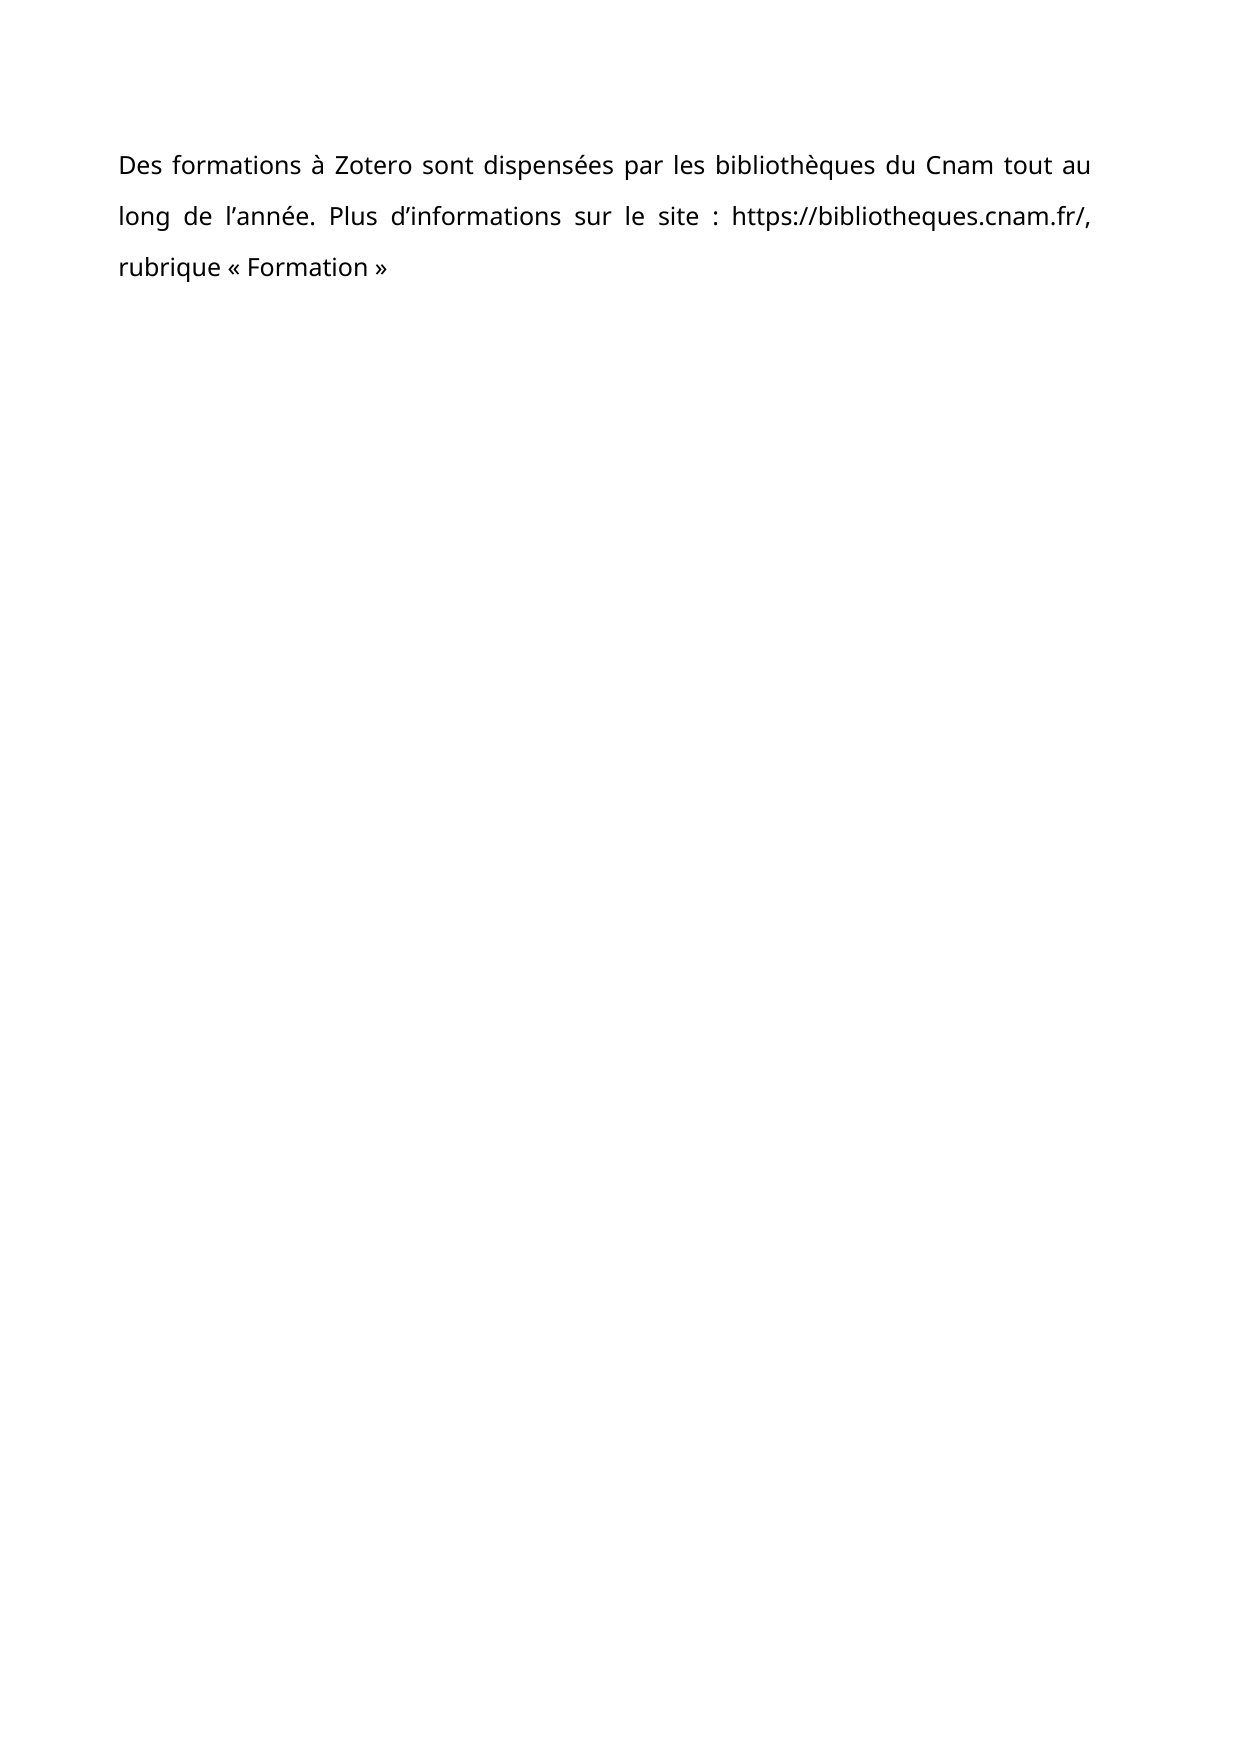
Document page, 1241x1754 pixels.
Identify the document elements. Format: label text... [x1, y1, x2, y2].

text Des formations à Zotero sont dispensées par les bibliothèques du Cnam tout au long de l’année. Plus d’informations sur le site : https://bibliotheques.cnam.fr/, rubrique « Formation » [118, 148, 1092, 284]
